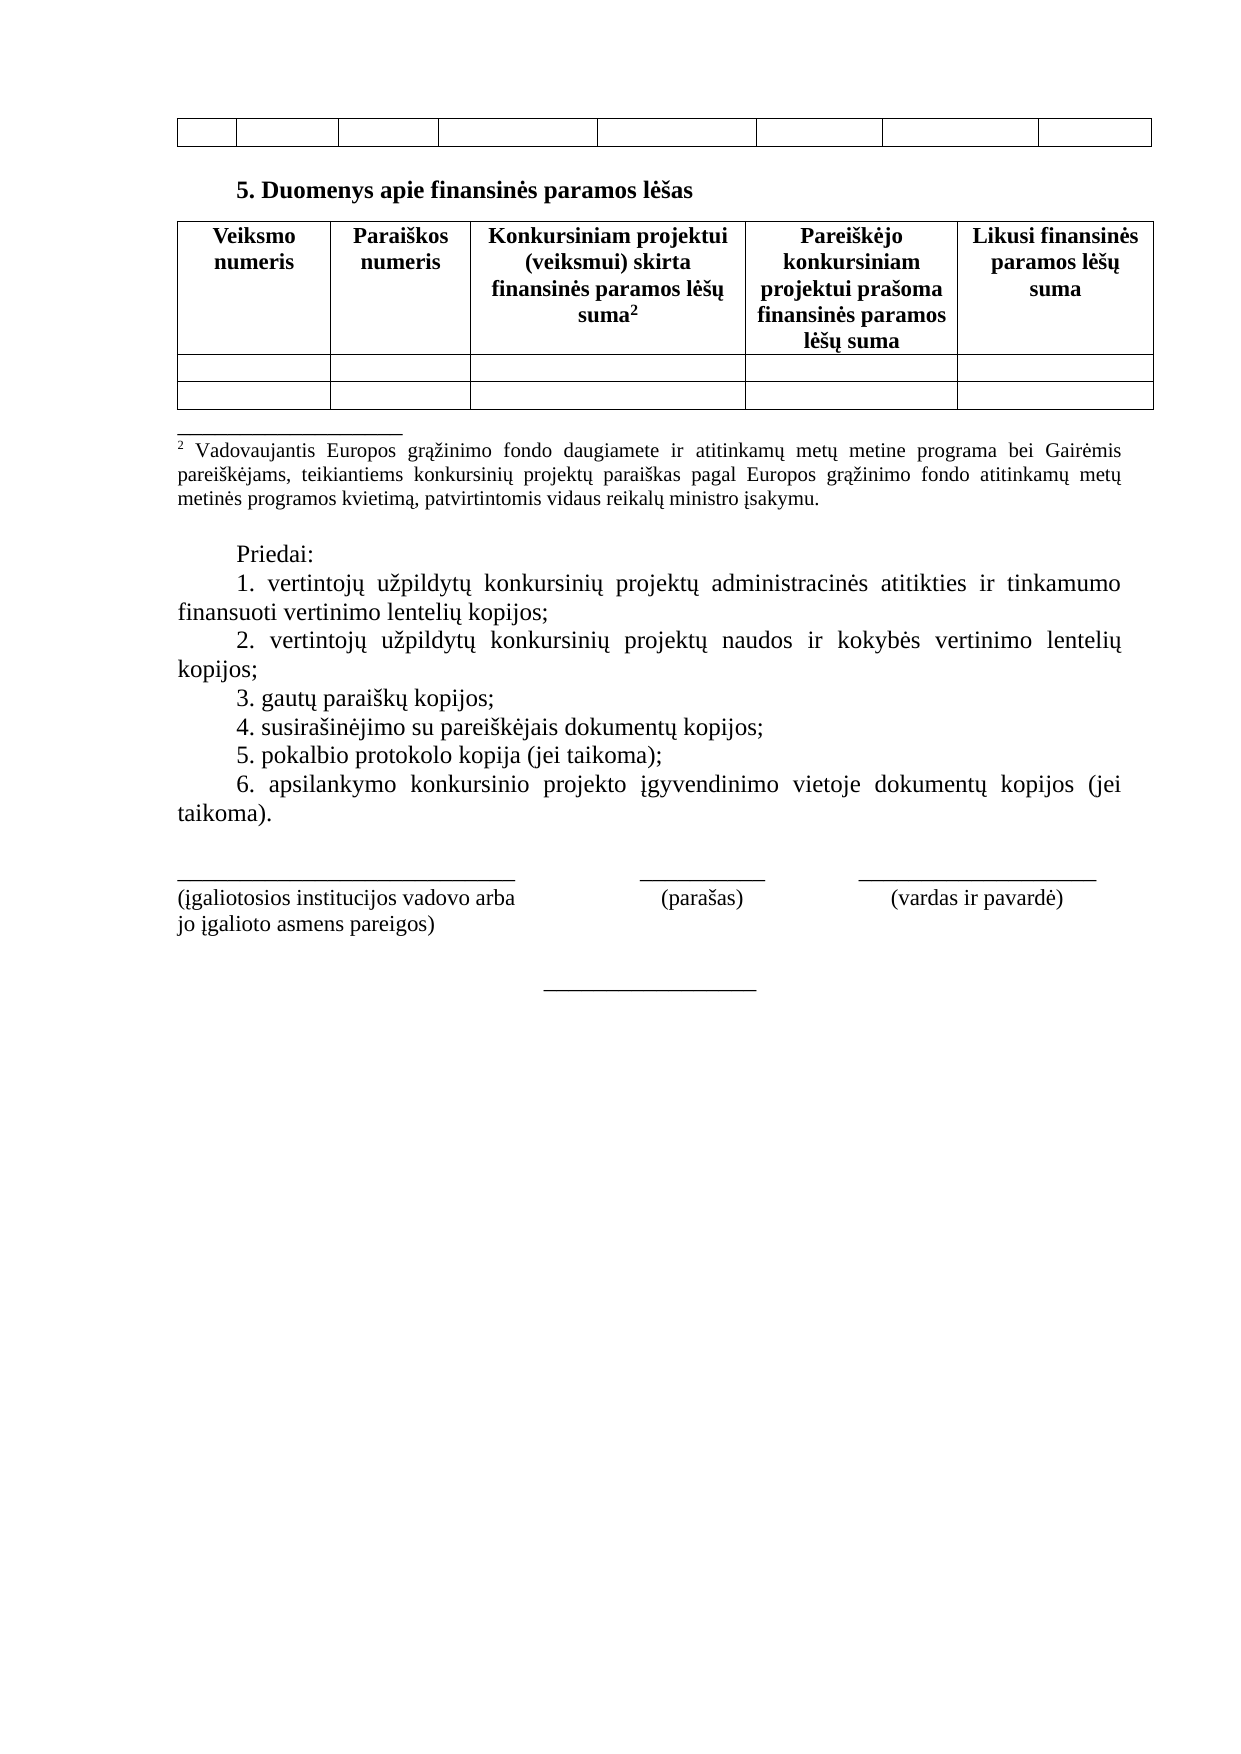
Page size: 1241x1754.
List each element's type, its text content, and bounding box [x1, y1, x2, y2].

table_cell [757, 119, 882, 146]
text _________________ [177, 966, 1122, 994]
table_cell [178, 119, 236, 146]
text 2 Vadovaujantis Europos grąžinimo fondo daugiamete ir atitinkamų metų metine programa bei Gairėmis pareiškėjams, teikiantiems konkursinių projektų paraiškas pagal Europos grąžinimo fondo atitinkamų metų metinės programos kvietimą, patvirtintomis vidaus reikalų ministro įsakymu. [177, 438, 1122, 510]
table_cell [958, 355, 1153, 381]
text (įgaliotosios institucijos vadovo arba (parašas) (vardas ir pavardė) [177, 884, 1122, 911]
table_header Paraiškos numeris [331, 222, 470, 354]
table_cell [178, 382, 330, 408]
table_cell [178, 355, 330, 381]
text 4. susirašinėjimo su pareiškėjais dokumentų kopijos; [177, 712, 1122, 740]
text 2. vertintojų užpildytų konkursinių projektų naudos ir kokybės vertinimo lentelių kopijos; [177, 625, 1122, 683]
table_cell [331, 382, 470, 408]
text 5. Duomenys apie finansinės paramos lėšas [177, 175, 1122, 204]
table_header Veiksmo numeris [178, 222, 330, 354]
text 5. pokalbio protokolo kopija (jei taikoma); [177, 740, 1122, 769]
text jo įgalioto asmens pareigos) [177, 911, 1122, 937]
text 1. vertintojų užpildytų konkursinių projektų administracinės atitikties ir tinkamumo finansuoti vertinimo lentelių kopijos; [177, 568, 1122, 625]
text ___________________________ __________ ___________________ [177, 855, 1122, 884]
table_cell [1039, 119, 1151, 146]
table_cell [439, 119, 597, 146]
text 6. apsilankymo konkursinio projekto įgyvendinimo vietoje dokumentų kopijos (jei taikoma). [177, 769, 1122, 827]
table_header Likusi finansinės paramos lėšų suma [958, 222, 1153, 354]
table_cell [339, 119, 438, 146]
table_cell [883, 119, 1038, 146]
table_cell [331, 355, 470, 381]
table_cell [746, 382, 957, 408]
text 3. gautų paraiškų kopijos; [177, 683, 1122, 712]
table_cell [958, 382, 1153, 408]
table_cell [598, 119, 756, 146]
table_cell [746, 355, 957, 381]
table_cell [471, 382, 745, 408]
text __________________ [177, 410, 1122, 438]
text Priedai: [177, 539, 1122, 568]
table_header Pareiškėjo konkursiniam projektui prašoma finansinės paramos lėšų suma [746, 222, 957, 354]
table_cell [471, 355, 745, 381]
table_header Konkursiniam projektui (veiksmui) skirta finansinės paramos lėšų suma2 [471, 222, 745, 354]
table_cell [237, 119, 338, 146]
